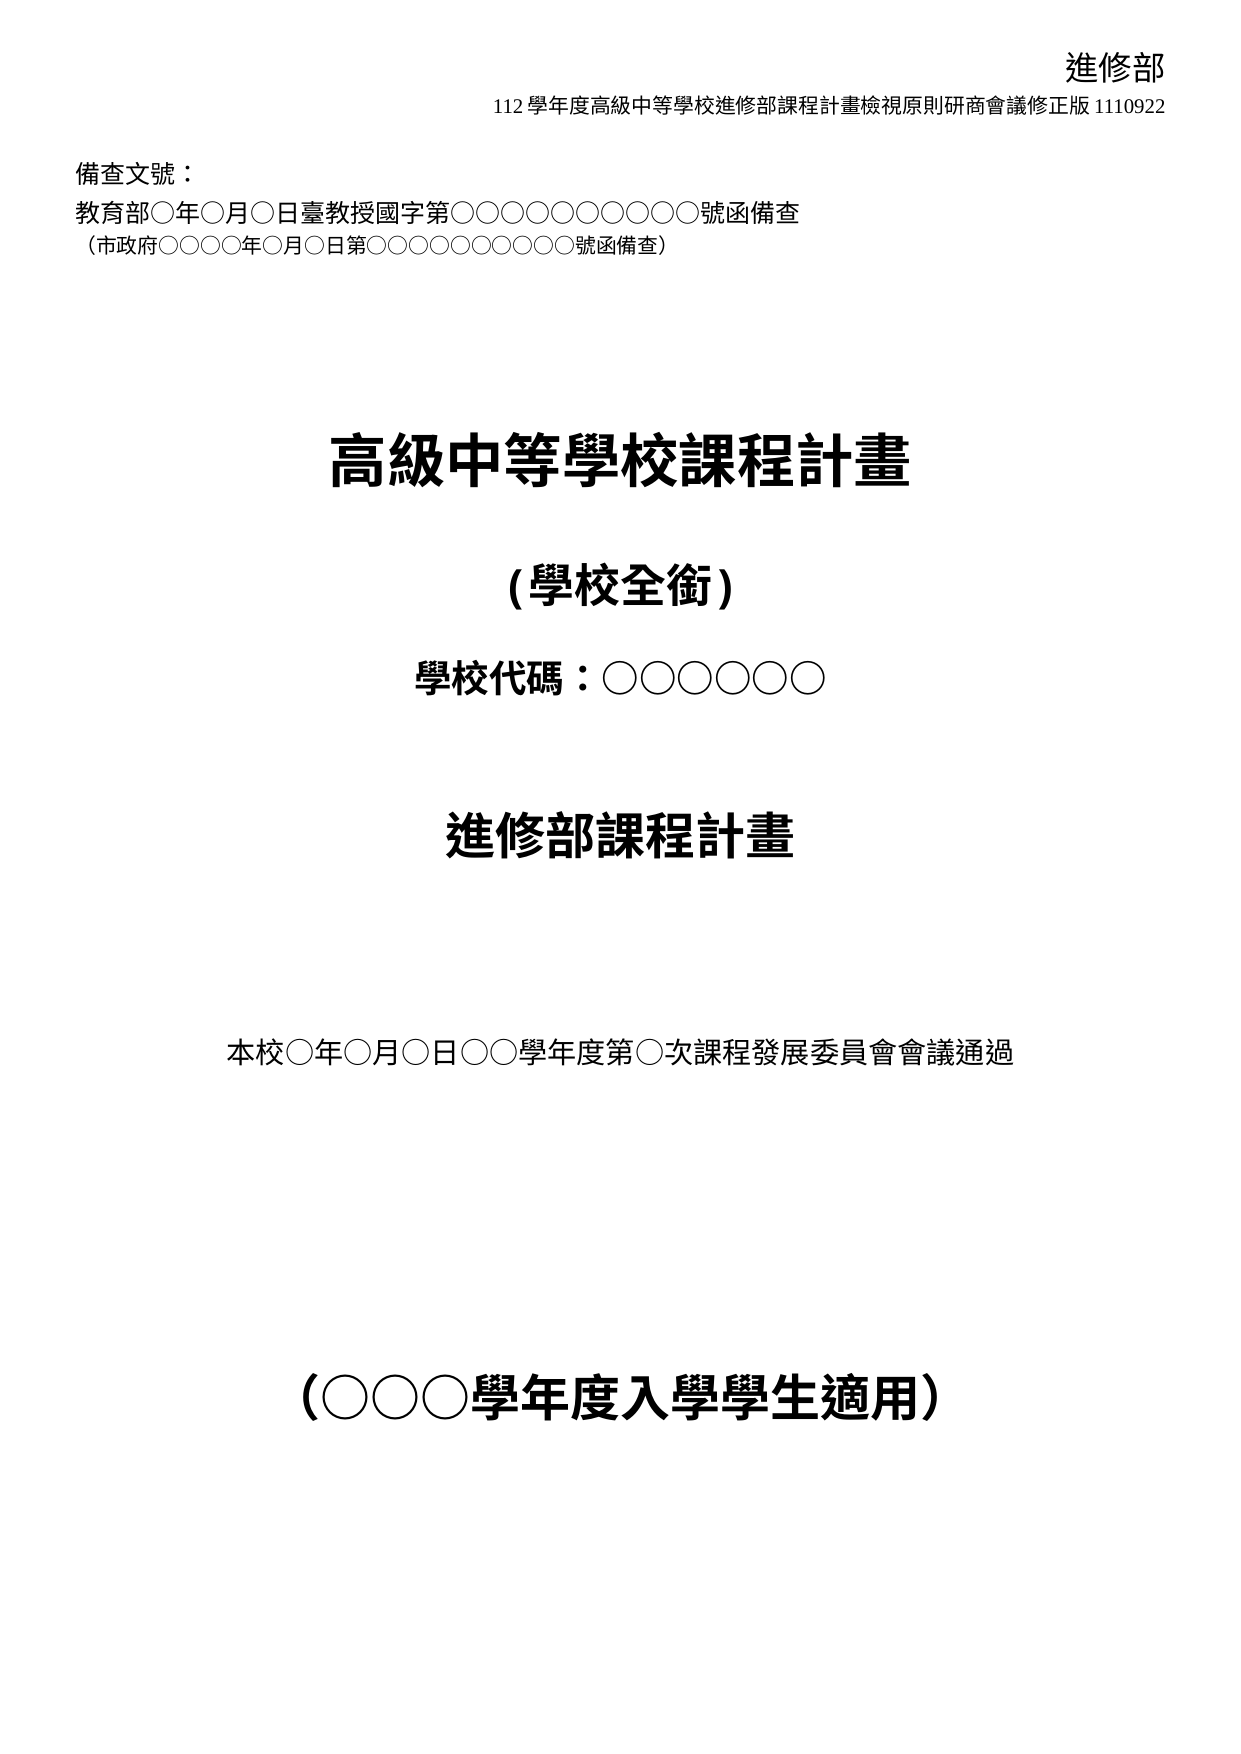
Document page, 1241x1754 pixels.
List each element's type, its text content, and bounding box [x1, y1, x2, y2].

text (學校全銜) [75, 509, 1165, 634]
text 高級中等學校課程計畫 [75, 384, 1165, 509]
text 備查文號： [75, 131, 1165, 193]
text 本校○年○月○日○○學年度第○次課程發展委員會會議通過 [75, 1009, 1165, 1072]
text 進修部課程計畫 [75, 759, 1165, 884]
text （市政府○○○○年○月○日第○○○○○○○○○○號函備查） [75, 229, 1165, 259]
text 學校代碼：○○○○○○ [75, 634, 1165, 697]
text 教育部○年○月○日臺教授國字第○○○○○○○○○○號函備查 [75, 193, 1165, 229]
text （○○○學年度入學學生適用） [75, 1322, 1165, 1447]
